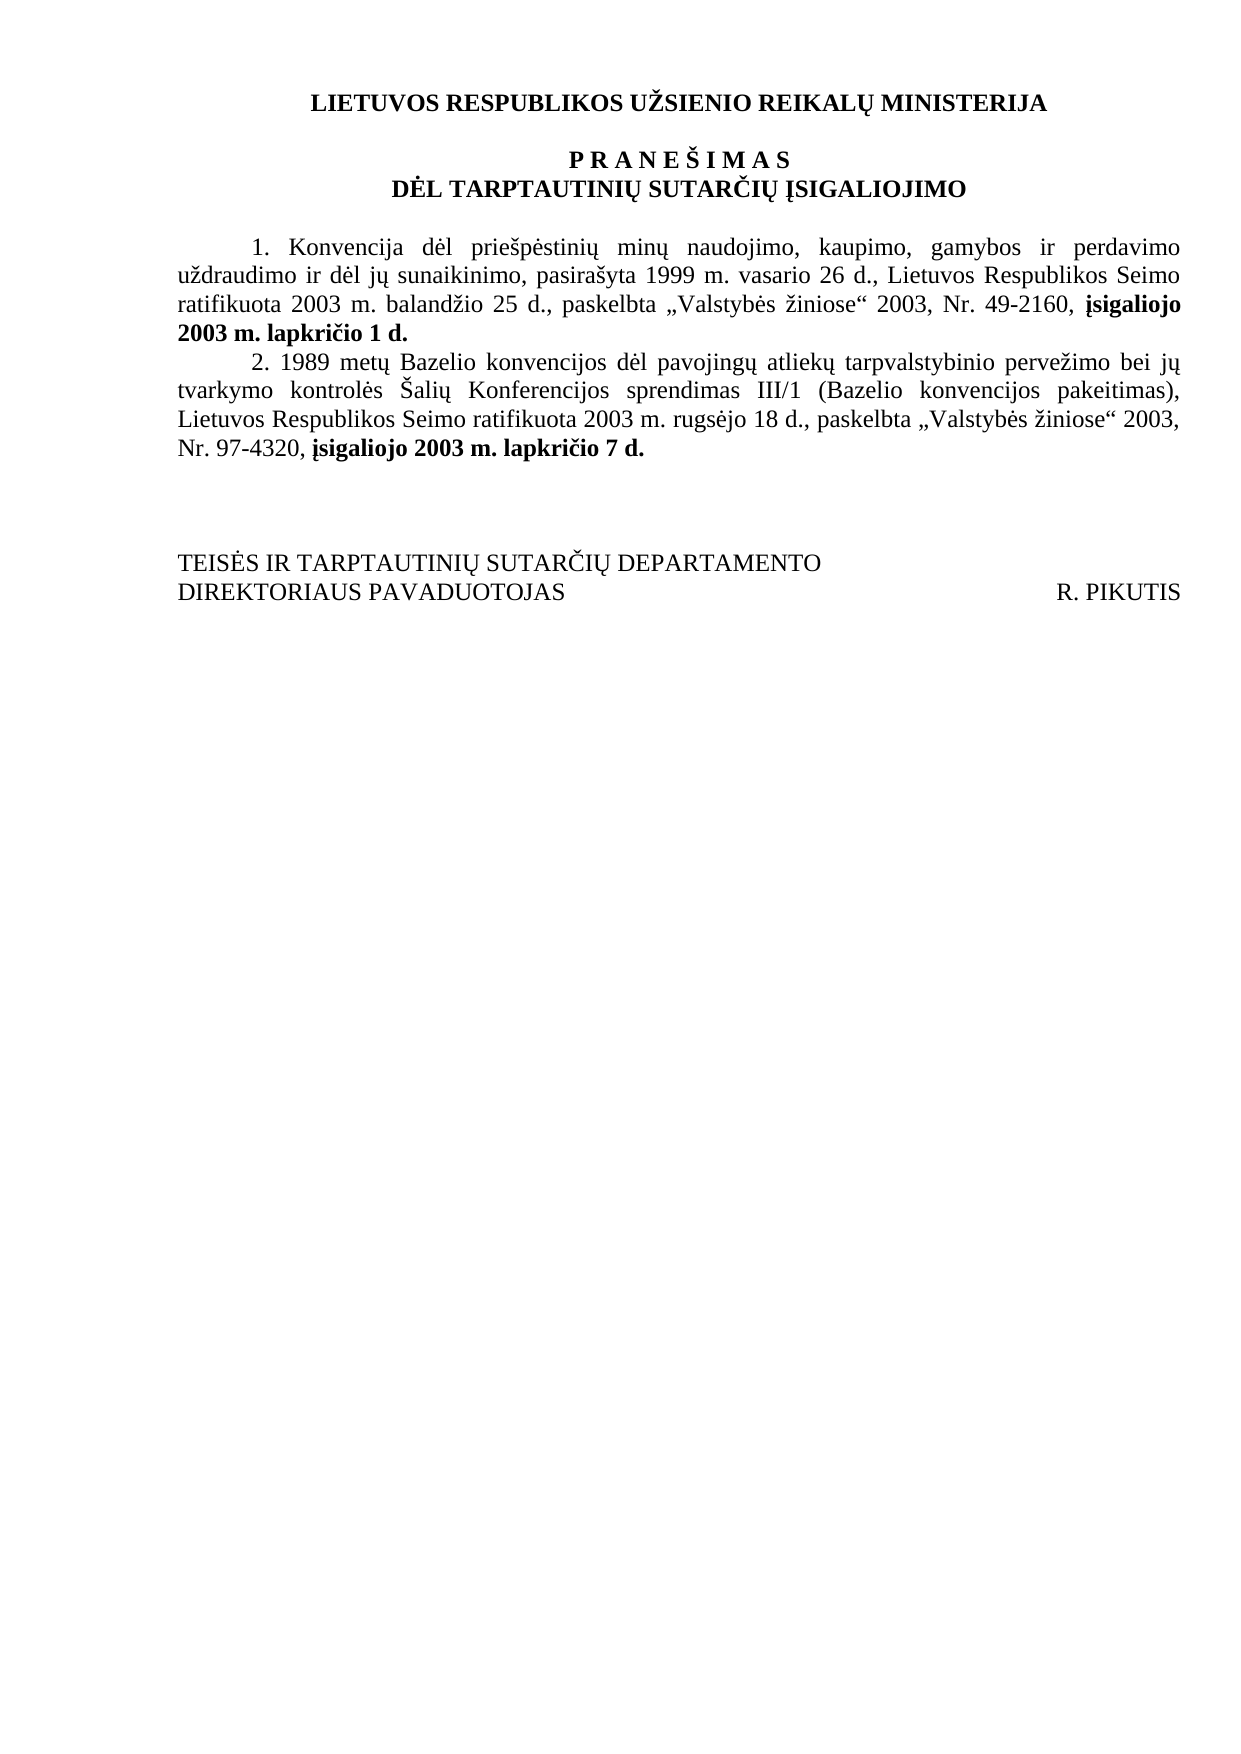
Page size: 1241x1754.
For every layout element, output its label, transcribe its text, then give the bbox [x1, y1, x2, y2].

text P R A N E Š I M A S [177, 145, 1181, 174]
text 1. Konvencija dėl priešpėstinių minų naudojimo, kaupimo, gamybos ir perdavimo uždraudimo ir dėl jų sunaikinimo, pasirašyta 1999 m. vasario 26 d., Lietuvos Respublikos Seimo ratifikuota 2003 m. balandžio 25 d., paskelbta „Valstybės žiniose“ 2003, Nr. 49-2160, įsigaliojo 2003 m. lapkričio 1 d. [177, 232, 1181, 347]
text DĖL TARPTAUTINIŲ SUTARČIŲ ĮSIGALIOJIMO [177, 174, 1181, 203]
text LIETUVOS RESPUBLIKOS UŽSIENIO REIKALŲ MINISTERIJA [177, 88, 1181, 117]
text TEISĖS IR TARPTAUTINIŲ SUTARČIŲ DEPARTAMENTO [177, 548, 1181, 577]
text DIREKTORIAUS PAVADUOTOJAS R. PIKUTIS [177, 577, 1181, 605]
text 2. 1989 metų Bazelio konvencijos dėl pavojingų atliekų tarpvalstybinio pervežimo bei jų tvarkymo kontrolės Šalių Konferencijos sprendimas III/1 (Bazelio konvencijos pakeitimas), Lietuvos Respublikos Seimo ratifikuota 2003 m. rugsėjo 18 d., paskelbta „Valstybės žiniose“ 2003, Nr. 97-4320, įsigaliojo 2003 m. lapkričio 7 d. [177, 347, 1181, 462]
